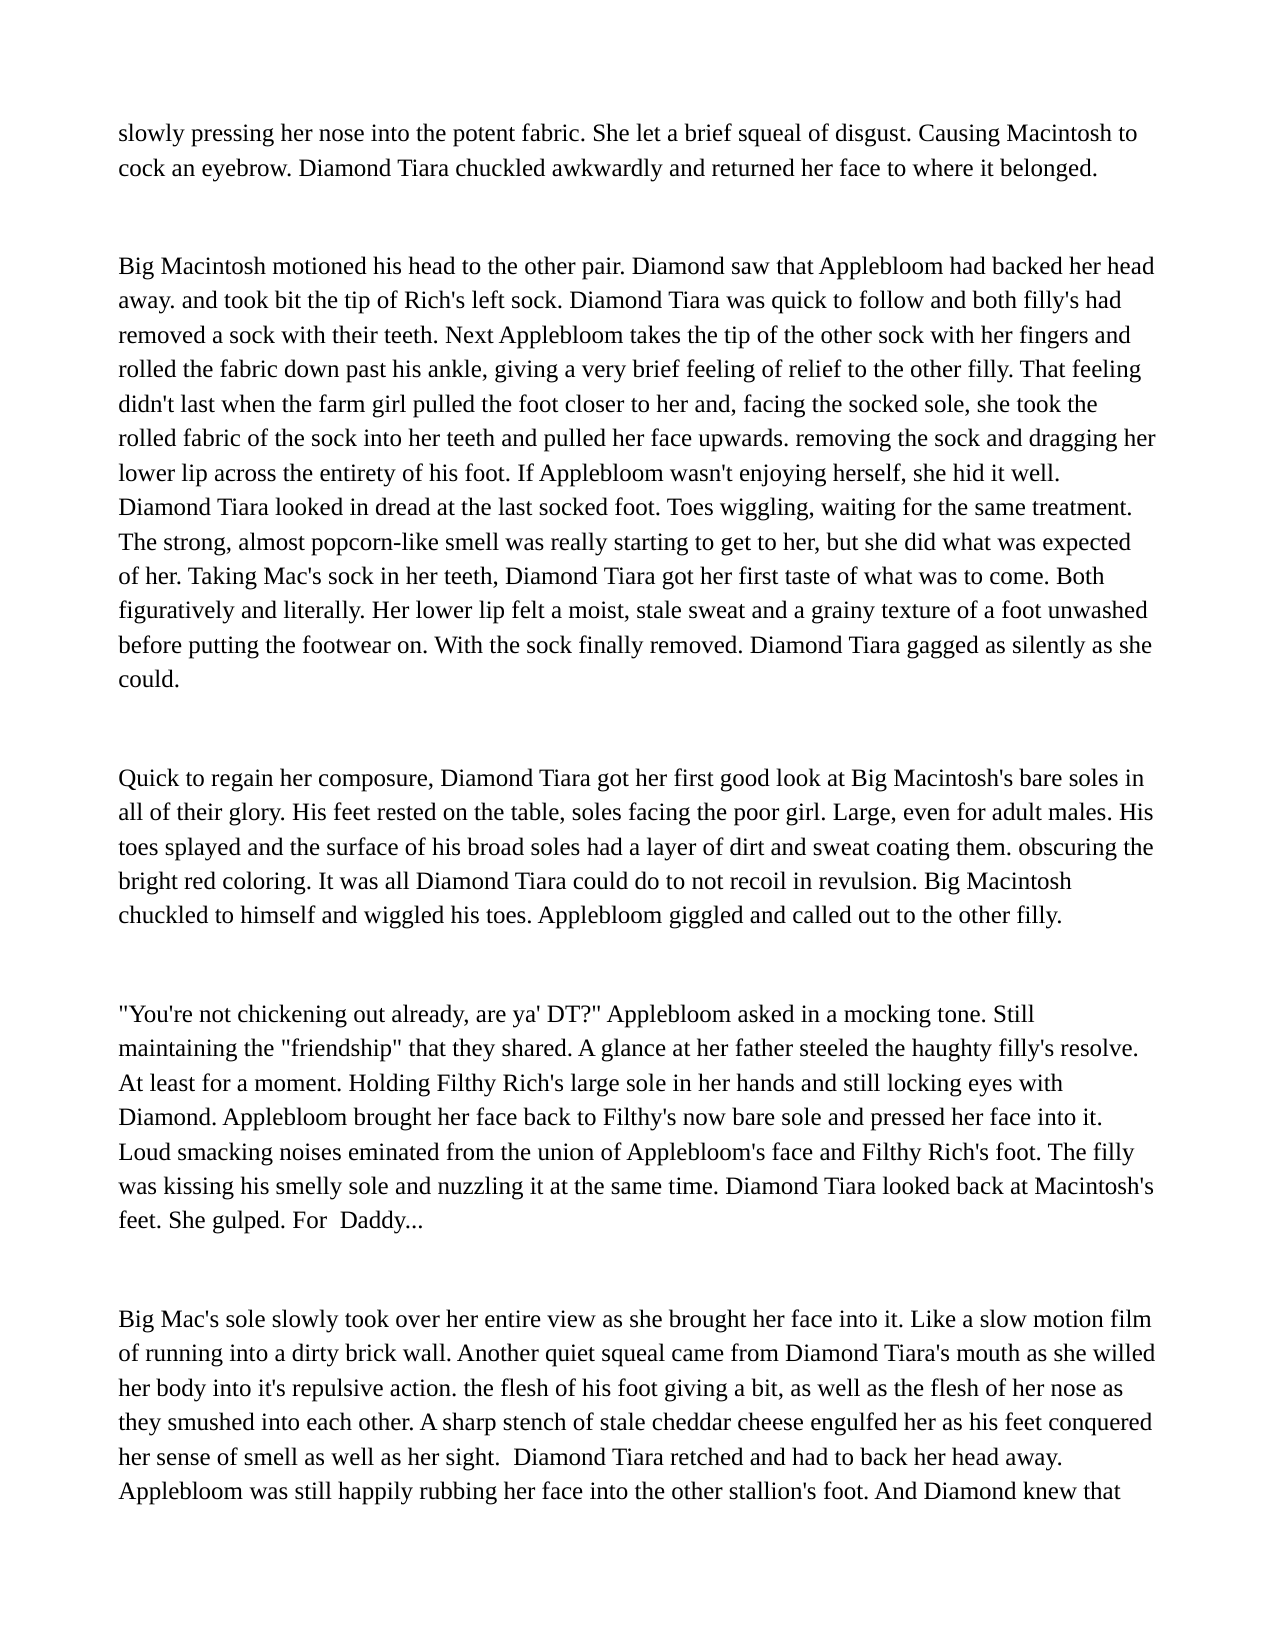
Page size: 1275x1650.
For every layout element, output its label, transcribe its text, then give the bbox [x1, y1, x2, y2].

text Big Mac's sole slowly took over her entire view as she brought her face into it. Like a slow motion film of running into a dirty brick wall. Another quiet squeal came from Diamond Tiara's mouth as she willed her body into it's repulsive action. the flesh of his foot giving a bit, as well as the flesh of her nose as they smushed into each other. A sharp stench of stale cheddar cheese engulfed her as his feet conquered her sense of smell as well as her sight. Diamond Tiara retched and had to back her head away. Applebloom was still happily rubbing her face into the other stallion's foot. And Diamond knew that [118, 1304, 1157, 1505]
text "You're not chickening out already, are ya' DT?" Applebloom asked in a mocking tone. Still maintaining the "friendship" that they shared. A glance at her father steeled the haughty filly's resolve. At least for a moment. Holding Filthy Rich's large sole in her hands and still locking eyes with Diamond. Applebloom brought her face back to Filthy's now bare sole and pressed her face into it. Loud smacking noises eminated from the union of Applebloom's face and Filthy Rich's foot. The filly was kissing his smelly sole and nuzzling it at the same time. Diamond Tiara looked back at Macintosh's feet. She gulped. For Daddy... [118, 999, 1157, 1234]
text slowly pressing her nose into the potent fabric. She let a brief squeal of disgust. Causing Macintosh to cock an eyebrow. Diamond Tiara chuckled awkwardly and returned her face to where it belonged. [118, 118, 1157, 181]
text Quick to regain her composure, Diamond Tiara got her first good look at Big Macintosh's bare soles in all of their glory. His feet rested on the table, soles facing the poor girl. Large, even for adult males. His toes splayed and the surface of his broad soles had a layer of dirt and sweat coating them. obscuring the bright red coloring. It was all Diamond Tiara could do to not recoil in revulsion. Big Macintosh chuckled to himself and wiggled his toes. Applebloom giggled and called out to the other filly. [118, 763, 1157, 929]
text Big Macintosh motioned his head to the other pair. Diamond saw that Applebloom had backed her head away. and took bit the tip of Rich's left sock. Diamond Tiara was quick to follow and both filly's had removed a sock with their teeth. Next Applebloom takes the tip of the other sock with her fingers and rolled the fabric down past his ankle, giving a very brief feeling of relief to the other filly. That feeling didn't last when the farm girl pulled the foot closer to her and, facing the socked sole, she took the rolled fabric of the sock into her teeth and pulled her face upwards. removing the sock and dragging her lower lip across the entirety of his foot. If Applebloom wasn't enjoying herself, she hid it well. Diamond Tiara looked in dread at the last socked foot. Toes wiggling, waiting for the same treatment. The strong, almost popcorn-like smell was really starting to get to her, but she did what was expected of her. Taking Mac's sock in her teeth, Diamond Tiara got her first taste of what was to come. Both figuratively and literally. Her lower lip felt a moist, stale sweat and a grainy texture of a foot unwashed before putting the footwear on. With the sock finally removed. Diamond Tiara gagged as silently as she could. [118, 251, 1157, 693]
